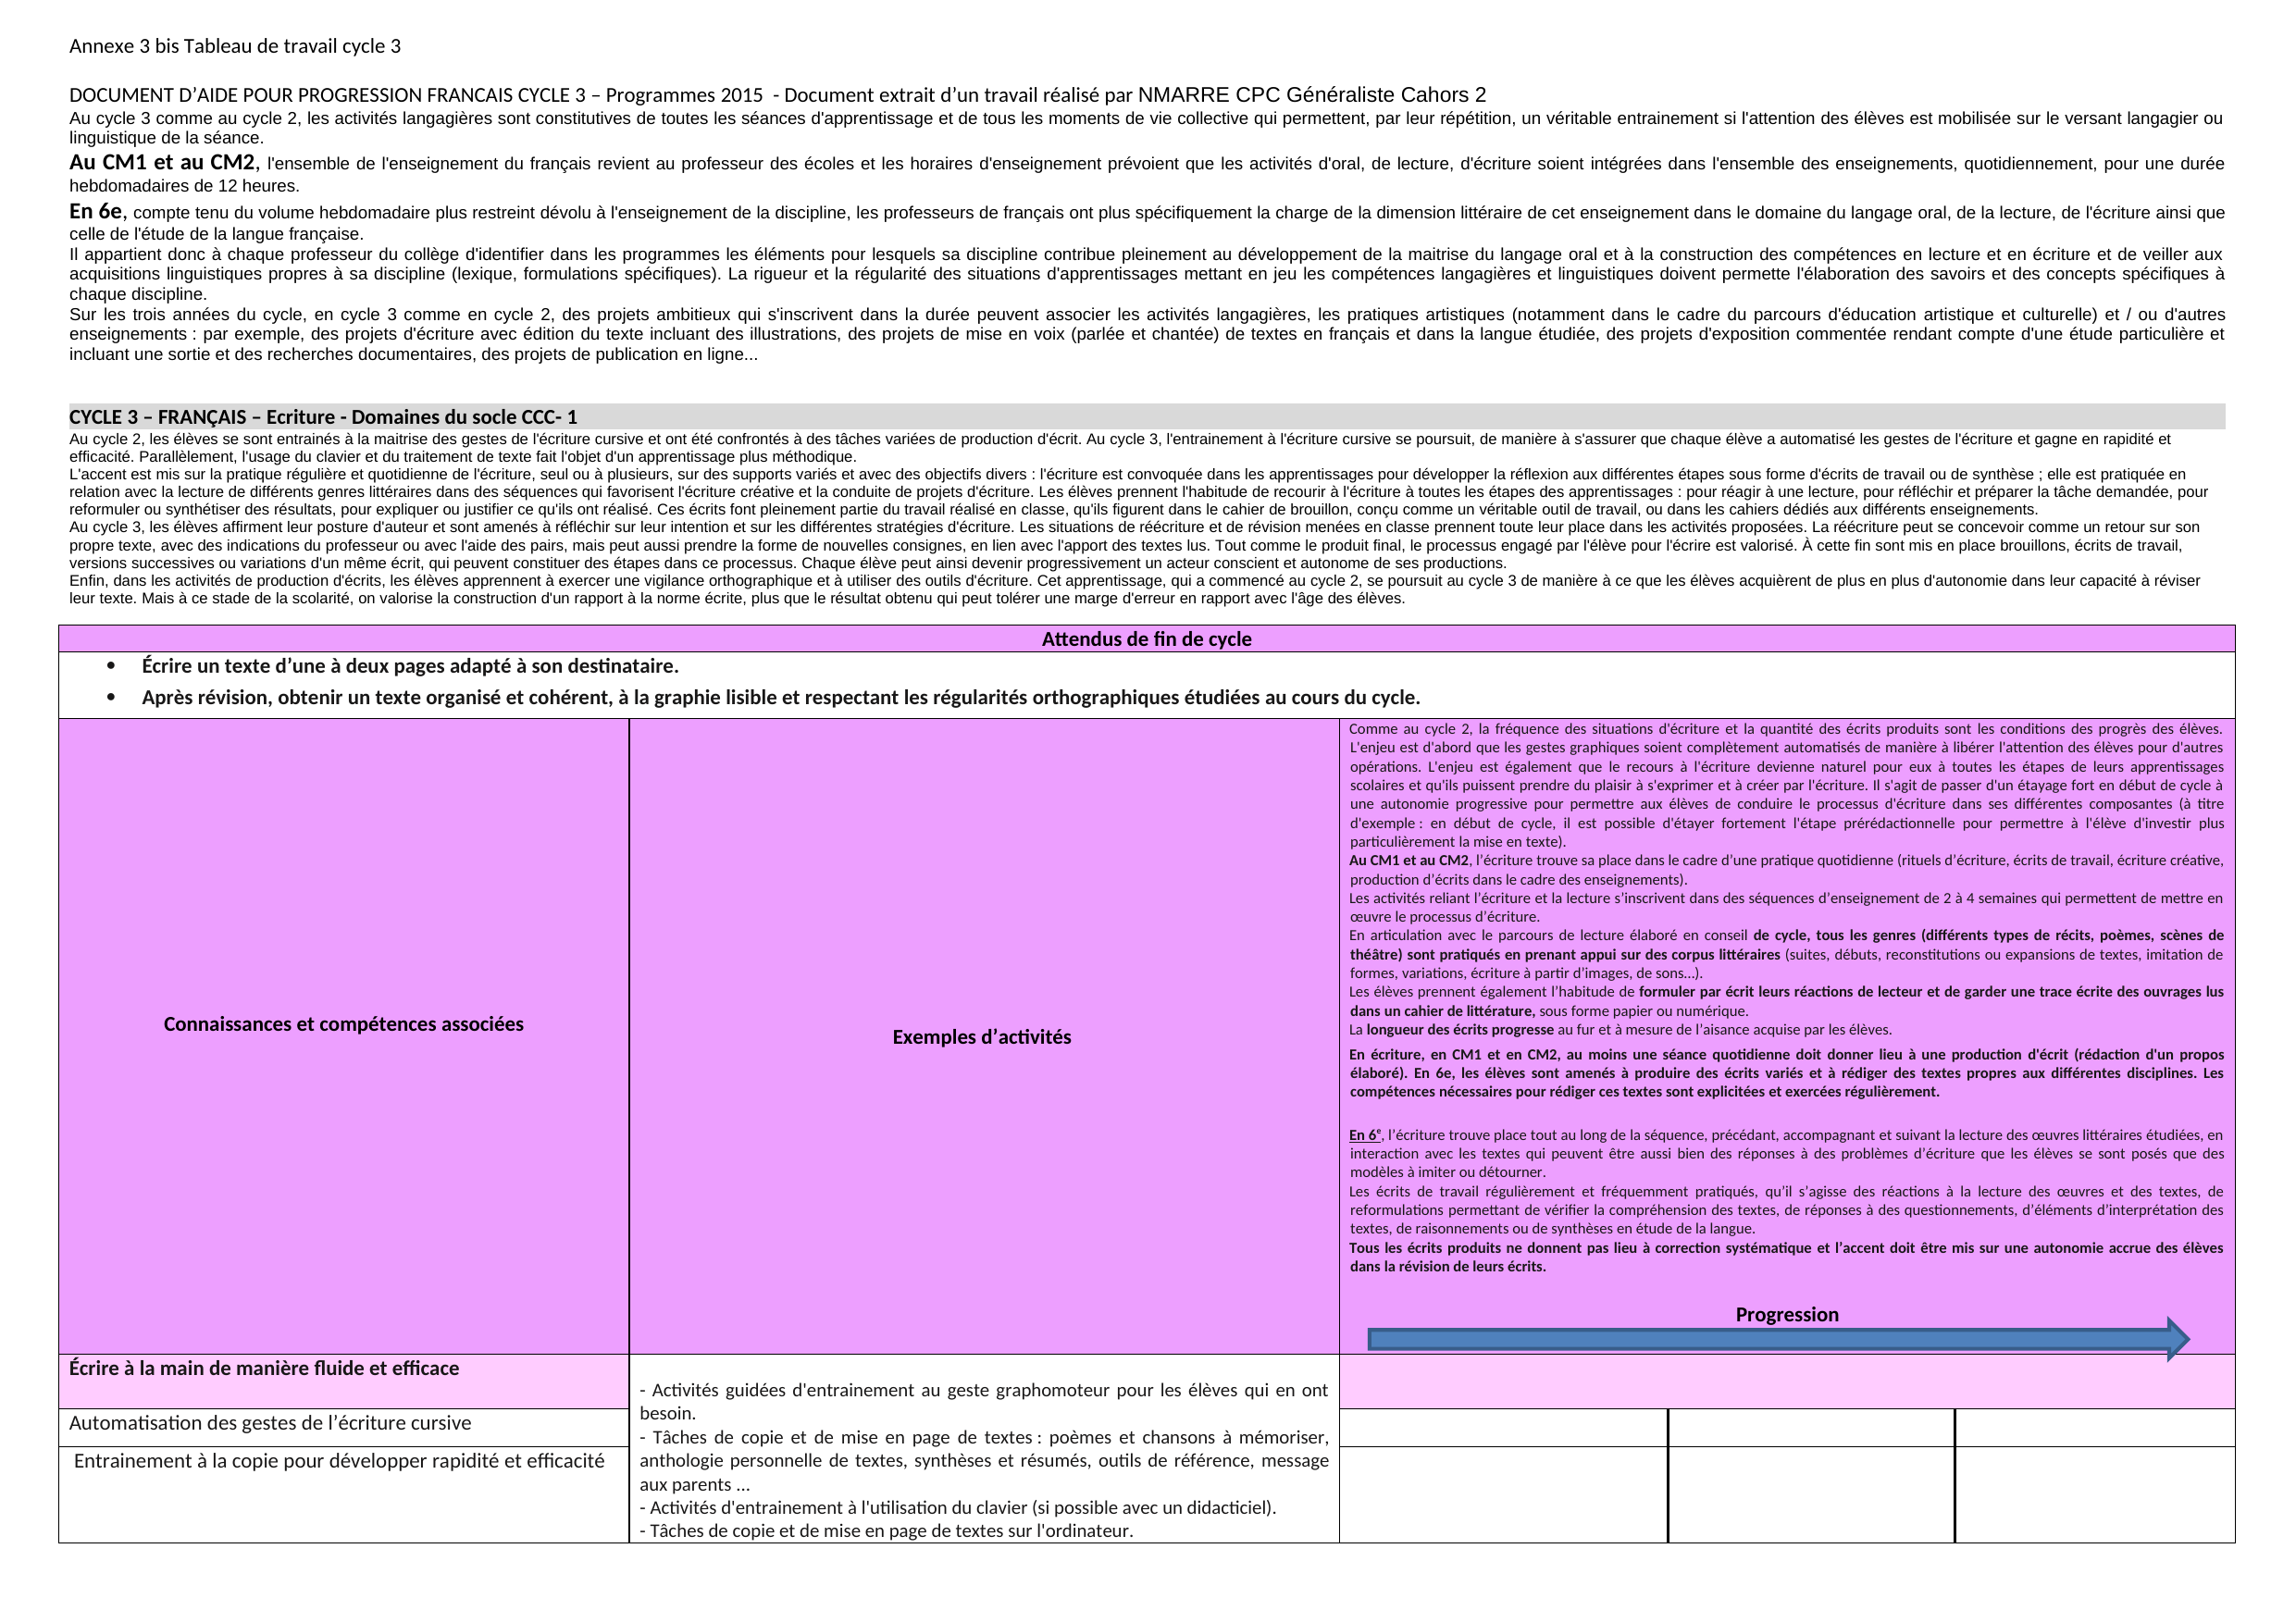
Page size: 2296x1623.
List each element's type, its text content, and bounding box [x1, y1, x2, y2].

table_cell [1340, 1409, 1667, 1446]
table_cell Comme au cycle 2, la fréquence des situations d'écriture et la quantité des écrits produits sont les conditions des progrès des élèves. L'enjeu est d'abord que les gestes graphiques soient complètement automatisés de manière à libérer l'attention des élèves pour d'autres opérations. L'enjeu est également que le recours à l'écriture devienne naturel pour eux à toutes les étapes de leurs apprentissages scolaires et qu'ils puissent prendre du plaisir à s'exprimer et à créer par l'écriture. Il s'agit de passer d'un étayage fort en début de cycle à une autonomie progressive pour permettre aux élèves de conduire le processus d'écriture dans ses différentes composantes (à titre d'exemple : en début de cycle, il est possible d'étayer fortement l'étape prérédactionnelle pour permettre à l'élève d'investir plus particulièrement la mise en texte). Au CM1 et au CM2, l’écriture trouve sa place dans le cadre d’une pratique quotidienne (rituels d’écriture, écrits de travail, écriture créative, production d’écrits dans le cadre des enseignements). Les activités reliant l’écriture et la lecture s’inscrivent dans des séquences d’enseignement de 2 à 4 semaines qui permettent de mettre en œuvre le processus d’écriture. En articulation avec le parcours de lecture élaboré en conseil de cycle, tous les genres (différents types de récits, poèmes, scènes de théâtre) sont pratiqués en prenant appui sur des corpus littéraires (suites, débuts, reconstitutions ou expansions de textes, imitation de formes, variations, écriture à partir d’images, de sons…). Les élèves prennent également l’habitude de formuler par écrit leurs réactions de lecteur et de garder une trace écrite des ouvrages lus dans un cahier de littérature, sous forme papier ou numérique. La longueur des écrits progresse au fur et à mesure de l’aisance acquise par les élèves. En écriture, en CM1 et en CM2, au moins une séance quotidienne doit donner lieu à une production d'écrit (rédaction d'un propos élaboré). En 6e, les élèves sont amenés à produire des écrits variés et à rédiger des textes propres aux différentes disciplines. Les compétences nécessaires pour rédiger ces textes sont explicitées et exercées régulièrement. En 6e, l’écriture trouve place tout au long de la séquence, précédant, accompagnant et suivant la lecture des œuvres littéraires étudiées, en interaction avec les textes qui peuvent être aussi bien des réponses à des problèmes d’écriture que les élèves se sont posés que des modèles à imiter ou détourner. Les écrits de travail régulièrement et fréquemment pratiqués, qu’il s’agisse des réactions à la lecture des œuvres et des textes, de reformulations permettant de vérifier la compréhension des textes, de réponses à des questionnements, d’éléments d’interprétation des textes, de raisonnements ou de synthèses en étude de la langue. Tous les écrits produits ne donnent pas lieu à correction systématique et l’accent doit être mis sur une autonomie accrue des élèves dans la révision de leurs écrits. Progression [1340, 719, 2235, 1354]
table_header Attendus de fin de cycle [59, 626, 2235, 651]
table_cell [1340, 1355, 2235, 1408]
table_cell Connaissances et compétences associées [59, 719, 628, 1354]
table_cell [1956, 1409, 2235, 1446]
text Au cycle 2, les élèves se sont entrainés à la maitrise des gestes de l'écriture cursive et ont été confrontés à des tâches variées de production d'écrit. Au cycle 3, l'entrainement à l'écriture cursive se poursuit, de manière à s'assurer que chaque élève a automatisé les gestes de l'écriture et gagne en rapidité et efficacité. Parallèlement, l'usage du clavier et du traitement de texte fait l'objet d'un apprentissage plus méthodique. [69, 429, 2226, 465]
text Sur les trois années du cycle, en cycle 3 comme en cycle 2, des projets ambitieux qui s'inscrivent dans la durée peuvent associer les activités langagières, les pratiques artistiques (notamment dans le cadre du parcours d'éducation artistique et culturelle) et / ou d'autres enseignements : par exemple, des projets d'écriture avec édition du texte incluant des illustrations, des projets de mise en voix (parlée et chantée) de textes en français et dans la langue étudiée, des projets d'exposition commentée rendant compte d'une étude particulière et incluant une sortie et des recherches documentaires, des projets de publication en ligne... [69, 304, 2226, 364]
table_cell [1669, 1447, 1954, 1542]
text Au cycle 3, les élèves affirment leur posture d'auteur et sont amenés à réfléchir sur leur intention et sur les différentes stratégies d'écriture. Les situations de réécriture et de révision menées en classe prennent toute leur place dans les activités proposées. La réécriture peut se concevoir comme un retour sur son propre texte, avec des indications du professeur ou avec l'aide des pairs, mais peut aussi prendre la forme de nouvelles consignes, en lien avec l'apport des textes lus. Tout comme le produit final, le processus engagé par l'élève pour l'écrire est valorisé. À cette fin sont mis en place brouillons, écrits de travail, versions successives ou variations d'un même écrit, qui peuvent constituer des étapes dans ce processus. Chaque élève peut ainsi devenir progressivement un acteur conscient et autonome de ses productions. [69, 518, 2226, 572]
table_cell - Activités guidées d'entrainement au geste graphomoteur pour les élèves qui en ont besoin. - Tâches de copie et de mise en page de textes : poèmes et chansons à mémoriser, anthologie personnelle de textes, synthèses et résumés, outils de référence, message aux parents ... - Activités d'entrainement à l'utilisation du clavier (si possible avec un didacticiel). - Tâches de copie et de mise en page de textes sur l'ordinateur. [630, 1355, 1339, 1542]
table_cell Exemples d’activités [630, 719, 1339, 1354]
table_cell [1669, 1409, 1954, 1446]
text Il appartient donc à chaque professeur du collège d'identifier dans les programmes les éléments pour lesquels sa discipline contribue pleinement au développement de la maitrise du langage oral et à la construction des compétences en lecture et en écriture et de veiller aux acquisitions linguistiques propres à sa discipline (lexique, formulations spécifiques). La rigueur et la régularité des situations d'apprentissages mettant en jeu les compétences langagières et linguistiques doivent permette l'élaboration des savoirs et des concepts spécifiques à chaque discipline. [69, 244, 2226, 304]
table_cell [1956, 1447, 2235, 1542]
text Enfin, dans les activités de production d'écrits, les élèves apprennent à exercer une vigilance orthographique et à utiliser des outils d'écriture. Cet apprentissage, qui a commencé au cycle 2, se poursuit au cycle 3 de manière à ce que les élèves acquièrent de plus en plus d'autonomie dans leur capacité à réviser leur texte. Mais à ce stade de la scolarité, on valorise la construction d'un rapport à la norme écrite, plus que le résultat obtenu qui peut tolérer une marge d'erreur en rapport avec l'âge des élèves. [69, 572, 2226, 607]
text En 6e, compte tenu du volume hebdomadaire plus restreint dévolu à l'enseignement de la discipline, les professeurs de français ont plus spécifiquement la charge de la dimension littéraire de cet enseignement dans le domaine du langage oral, de la lecture, de l'écriture ainsi que celle de l'étude de la langue française. [69, 196, 2226, 244]
table_cell [1340, 1447, 1667, 1542]
table_cell Entrainement à la copie pour développer rapidité et efficacité [59, 1447, 628, 1542]
table_cell Écrire à la main de manière fluide et efficace [59, 1355, 628, 1408]
text L'accent est mis sur la pratique régulière et quotidienne de l'écriture, seul ou à plusieurs, sur des supports variés et avec des objectifs divers : l'écriture est convoquée dans les apprentissages pour développer la réflexion aux différentes étapes sous forme d'écrits de travail ou de synthèse ; elle est pratiquée en relation avec la lecture de différents genres littéraires dans des séquences qui favorisent l'écriture créative et la conduite de projets d'écriture. Les élèves prennent l'habitude de recourir à l'écriture à toutes les étapes des apprentissages : pour réagir à une lecture, pour réfléchir et préparer la tâche demandée, pour reformuler ou synthétiser des résultats, pour expliquer ou justifier ce qu'ils ont réalisé. Ces écrits font pleinement partie du travail réalisé en classe, qu'ils figurent dans le cahier de brouillon, conçu comme un véritable outil de travail, ou dans les cahiers dédiés aux différents enseignements. [69, 465, 2226, 518]
text Au cycle 3 comme au cycle 2, les activités langagières sont constitutives de toutes les séances d'apprentissage et de tous les moments de vie collective qui permettent, par leur répétition, un véritable entrainement si l'attention des élèves est mobilisée sur le versant langagier ou linguistique de la séance. [69, 107, 2226, 147]
text Au CM1 et au CM2, l'ensemble de l'enseignement du français revient au professeur des écoles et les horaires d'enseignement prévoient que les activités d'oral, de lecture, d'écriture soient intégrées dans l'ensemble des enseignements, quotidiennement, pour une durée hebdomadaires de 12 heures. [69, 147, 2226, 196]
text CYCLE 3 – FRANÇAIS – Ecriture - Domaines du socle CCC- 1 [69, 403, 2226, 429]
table_cell Écrire un texte d’une à deux pages adapté à son destinataire. Après révision, obtenir un texte organisé et cohérent, à la graphie lisible et respectant les régularités orthographiques étudiées au cours du cycle. [59, 652, 2235, 718]
table_cell Automatisation des gestes de l’écriture cursive [59, 1409, 628, 1446]
